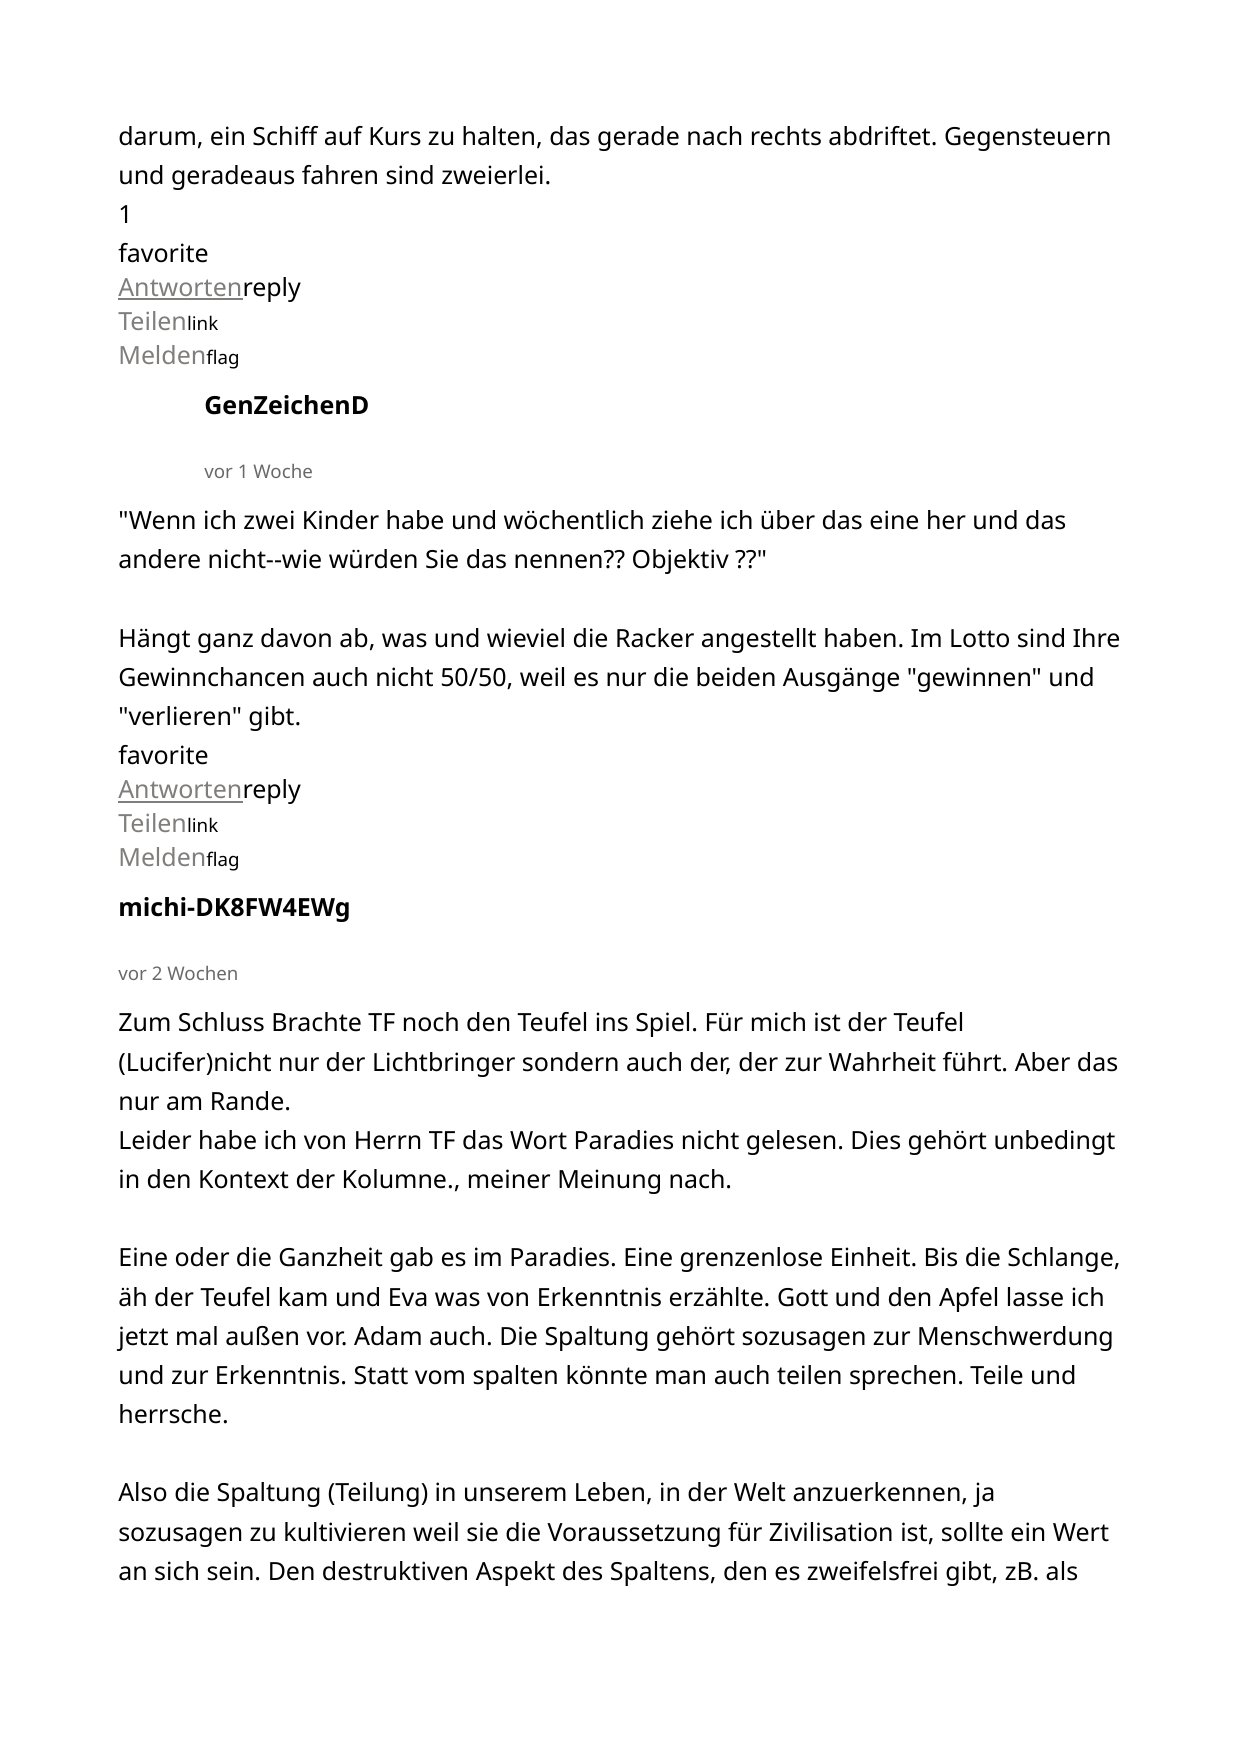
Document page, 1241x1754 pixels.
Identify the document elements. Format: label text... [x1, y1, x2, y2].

text vor 1 Woche [204, 458, 1117, 483]
text Antwortenreply [118, 772, 1122, 806]
text "Wenn ich zwei Kinder habe und wöchentlich ziehe ich über das eine her und das andere nicht--wie würden Sie das nennen?? Objektiv ??" Hängt ganz davon ab, was und wieviel die Racker angestellt haben. Im Lotto sind Ihre Gewinnchancen auch nicht 50/50, weil es nur die beiden Ausgänge "gewinnen" und "verlieren" gibt. [118, 503, 1122, 733]
text favorite [118, 738, 1122, 772]
text GenZeichenD [204, 387, 1114, 422]
text darum, ein Schiff auf Kurs zu halten, das gerade nach rechts abdriftet. Gegensteuern und geradeaus fahren sind zweierlei. [118, 118, 1122, 191]
text Antwortenreply [118, 270, 1122, 304]
text favorite [118, 236, 1122, 270]
text Teilenlink [118, 304, 1122, 338]
text Zum Schluss Brachte TF noch den Teufel ins Spiel. Für mich ist der Teufel (Lucifer)nicht nur der Lichtbringer sondern auch der, der zur Wahrheit führt. Aber das nur am Rande. Leider habe ich von Herrn TF das Wort Paradies nicht gelesen. Dies gehört unbedingt in den Kontext der Kolumne., meiner Meinung nach. Eine oder die Ganzheit gab es im Paradies. Eine grenzenlose Einheit. Bis die Schlange, äh der Teufel kam und Eva was von Erkenntnis erzählte. Gott und den Apfel lasse ich jetzt mal außen vor. Adam auch. Die Spaltung gehört sozusagen zur Menschwerdung und zur Erkenntnis. Statt vom spalten könnte man auch teilen sprechen. Teile und herrsche. Also die Spaltung (Teilung) in unserem Leben, in der Welt anzuerkennen, ja sozusagen zu kultivieren weil sie die Voraussetzung für Zivilisation ist, sollte ein Wert an sich sein. Den destruktiven Aspekt des Spaltens, den es zweifelsfrei gibt, zB. als [118, 1005, 1122, 1587]
text Meldenflag [118, 840, 1122, 874]
text Meldenflag [118, 338, 1122, 372]
text Teilenlink [118, 806, 1122, 840]
text michi-DK8FW4EWg [118, 890, 1114, 924]
text 1 [118, 196, 1122, 231]
text vor 2 Wochen [118, 960, 1117, 986]
